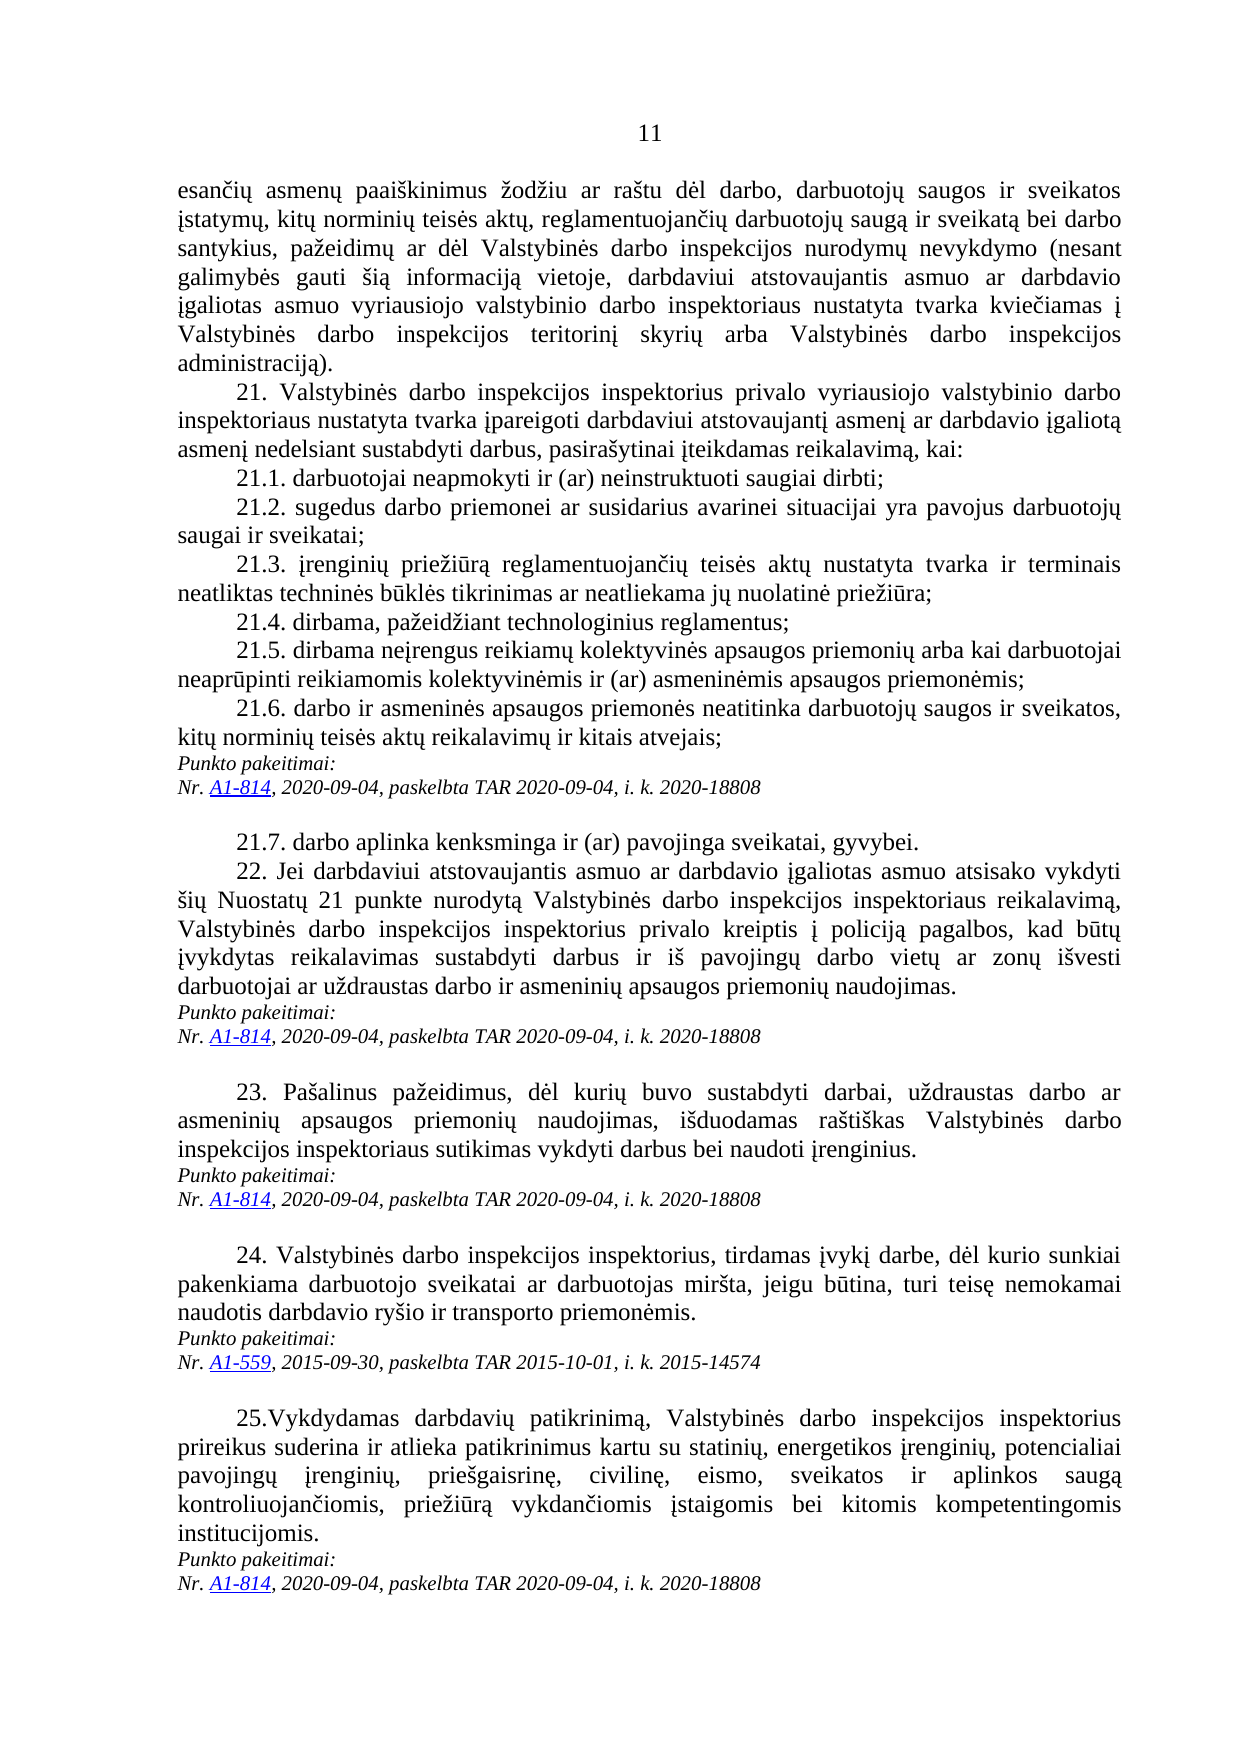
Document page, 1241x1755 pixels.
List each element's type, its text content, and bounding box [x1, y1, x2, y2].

text Punkto pakeitimai: [177, 1000, 1122, 1024]
text 21.4. dirbama, pažeidžiant technologinius reglamentus; [177, 607, 1122, 636]
text Punkto pakeitimai: [177, 751, 1122, 775]
text 24. Valstybinės darbo inspekcijos inspektorius, tirdamas įvykį darbe, dėl kurio sunkiai pakenkiama darbuotojo sveikatai ar darbuotojas miršta, jeigu būtina, turi teisę nemokamai naudotis darbdavio ryšio ir transporto priemonėmis. [177, 1240, 1122, 1326]
text Nr. A1-814, 2020-09-04, paskelbta TAR 2020-09-04, i. k. 2020-18808 [177, 1571, 1122, 1595]
text 21. Valstybinės darbo inspekcijos inspektorius privalo vyriausiojo valstybinio darbo inspektoriaus nustatyta tvarka įpareigoti darbdaviui atstovaujantį asmenį ar darbdavio įgaliotą asmenį nedelsiant sustabdyti darbus, pasirašytinai įteikdamas reikalavimą, kai: [177, 377, 1122, 463]
text Punkto pakeitimai: [177, 1326, 1122, 1350]
text 25.Vykdydamas darbdavių patikrinimą, Valstybinės darbo inspekcijos inspektorius prireikus suderina ir atlieka patikrinimus kartu su statinių, energetikos įrenginių, potencialiai pavojingų įrenginių, priešgaisrinę, civilinę, eismo, sveikatos ir aplinkos saugą kontroliuojančiomis, priežiūrą vykdančiomis įstaigomis bei kitomis kompetentingomis institucijomis. [177, 1403, 1122, 1547]
text esančių asmenų paaiškinimus žodžiu ar raštu dėl darbo, darbuotojų saugos ir sveikatos įstatymų, kitų norminių teisės aktų, reglamentuojančių darbuotojų saugą ir sveikatą bei darbo santykius, pažeidimų ar dėl Valstybinės darbo inspekcijos nurodymų nevykdymo (nesant galimybės gauti šią informaciją vietoje, darbdaviui atstovaujantis asmuo ar darbdavio įgaliotas asmuo vyriausiojo valstybinio darbo inspektoriaus nustatyta tvarka kviečiamas į Valstybinės darbo inspekcijos teritorinį skyrių arba Valstybinės darbo inspekcijos administraciją). [177, 176, 1122, 377]
text 21.7. darbo aplinka kenksminga ir (ar) pavojinga sveikatai, gyvybei. [177, 827, 1122, 856]
text Nr. A1-814, 2020-09-04, paskelbta TAR 2020-09-04, i. k. 2020-18808 [177, 1187, 1122, 1211]
text 21.5. dirbama neįrengus reikiamų kolektyvinės apsaugos priemonių arba kai darbuotojai neaprūpinti reikiamomis kolektyvinėmis ir (ar) asmeninėmis apsaugos priemonėmis; [177, 636, 1122, 693]
text Nr. A1-559, 2015-09-30, paskelbta TAR 2015-10-01, i. k. 2015-14574 [177, 1350, 1122, 1374]
text Punkto pakeitimai: [177, 1547, 1122, 1571]
text 23. Pašalinus pažeidimus, dėl kurių buvo sustabdyti darbai, uždraustas darbo ar asmeninių apsaugos priemonių naudojimas, išduodamas raštiškas Valstybinės darbo inspekcijos inspektoriaus sutikimas vykdyti darbus bei naudoti įrenginius. [177, 1077, 1122, 1163]
text Nr. A1-814, 2020-09-04, paskelbta TAR 2020-09-04, i. k. 2020-18808 [177, 775, 1122, 799]
text 21.1. darbuotojai neapmokyti ir (ar) neinstruktuoti saugiai dirbti; [177, 463, 1122, 492]
text 21.2. sugedus darbo priemonei ar susidarius avarinei situacijai yra pavojus darbuotojų saugai ir sveikatai; [177, 492, 1122, 549]
text Nr. A1-814, 2020-09-04, paskelbta TAR 2020-09-04, i. k. 2020-18808 [177, 1024, 1122, 1048]
text 22. Jei darbdaviui atstovaujantis asmuo ar darbdavio įgaliotas asmuo atsisako vykdyti šių Nuostatų 21 punkte nurodytą Valstybinės darbo inspekcijos inspektoriaus reikalavimą, Valstybinės darbo inspekcijos inspektorius privalo kreiptis į policiją pagalbos, kad būtų įvykdytas reikalavimas sustabdyti darbus ir iš pavojingų darbo vietų ar zonų išvesti darbuotojai ar uždraustas darbo ir asmeninių apsaugos priemonių naudojimas. [177, 856, 1122, 1000]
text Punkto pakeitimai: [177, 1163, 1122, 1187]
text 21.3. įrenginių priežiūrą reglamentuojančių teisės aktų nustatyta tvarka ir terminais neatliktas techninės būklės tikrinimas ar neatliekama jų nuolatinė priežiūra; [177, 549, 1122, 607]
text 21.6. darbo ir asmeninės apsaugos priemonės neatitinka darbuotojų saugos ir sveikatos, kitų norminių teisės aktų reikalavimų ir kitais atvejais; [177, 693, 1122, 751]
